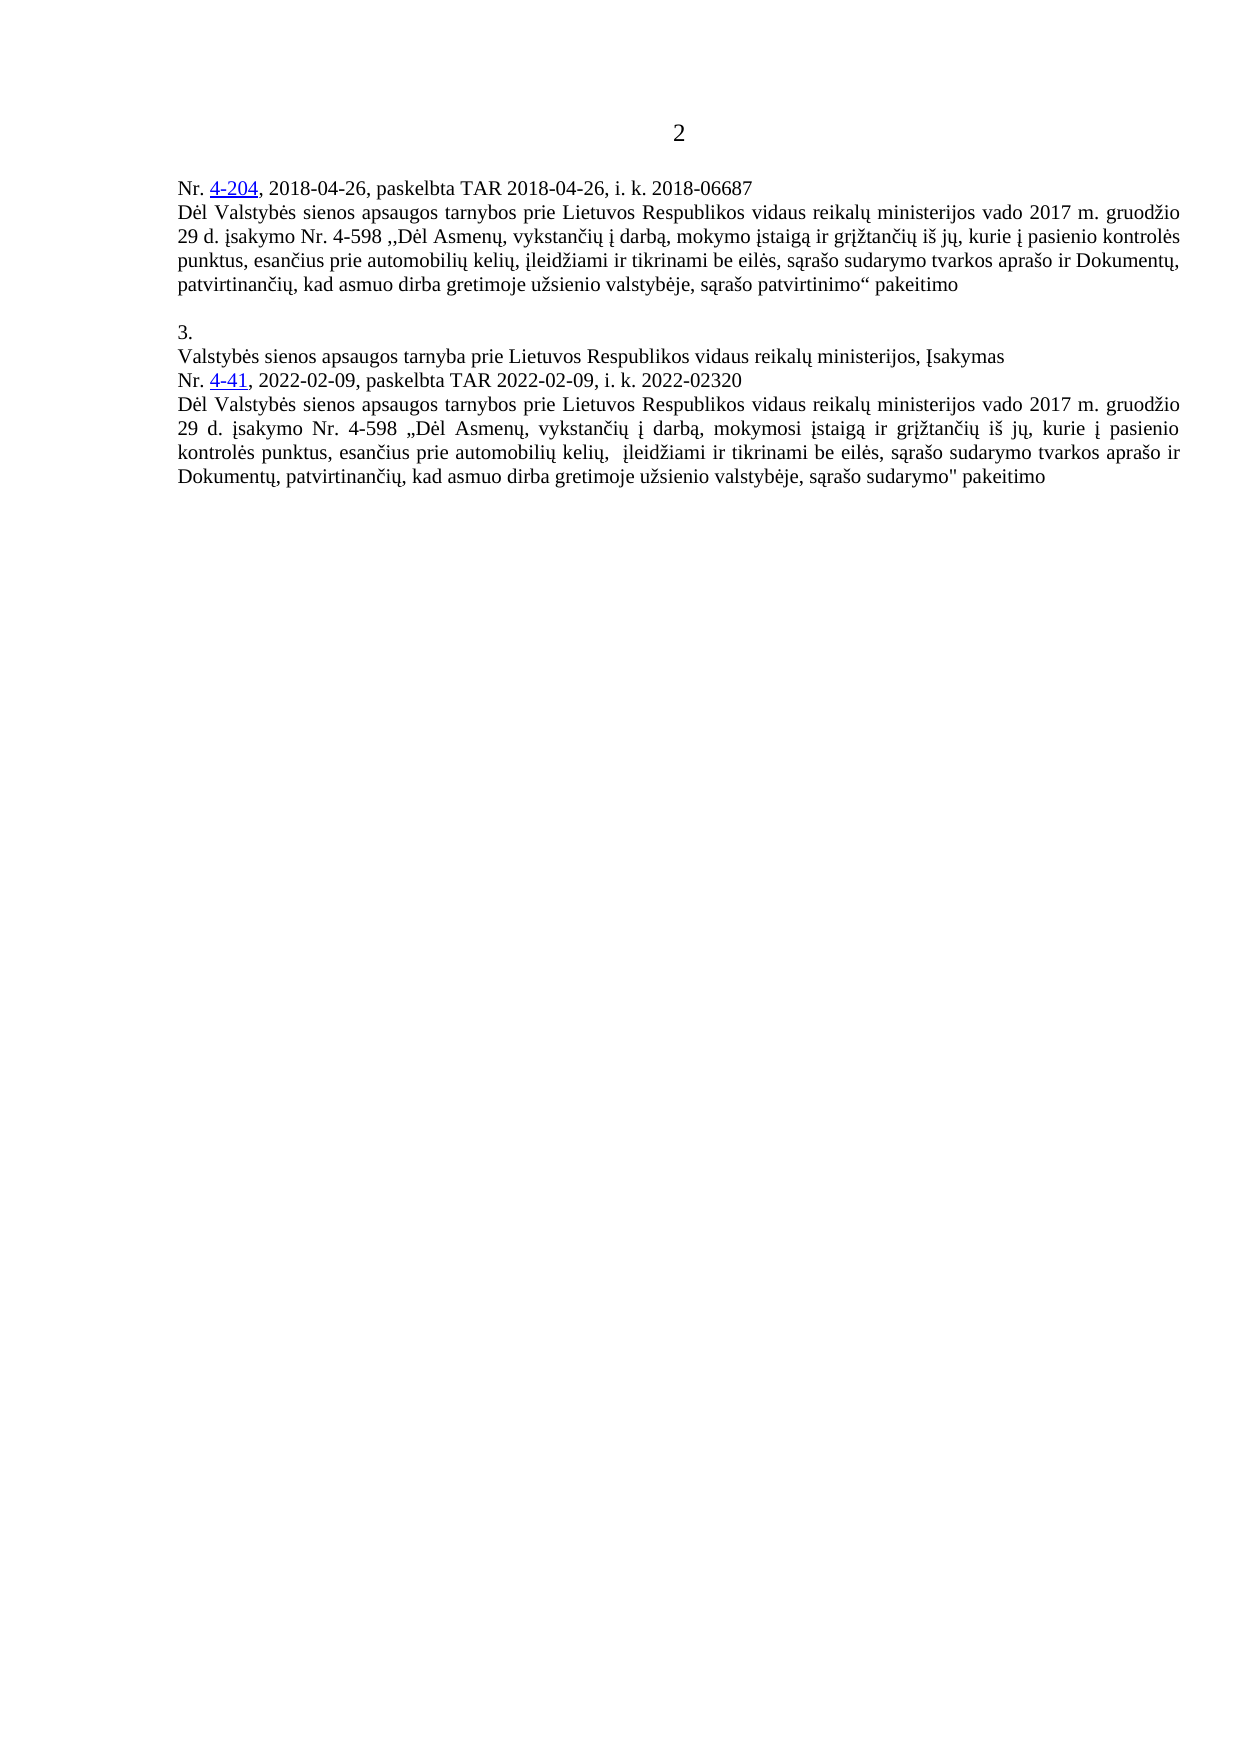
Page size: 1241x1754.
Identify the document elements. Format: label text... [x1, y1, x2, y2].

text 3. [177, 320, 1181, 344]
text Nr. 4-204, 2018-04-26, paskelbta TAR 2018-04-26, i. k. 2018-06687 [177, 176, 1181, 200]
text Valstybės sienos apsaugos tarnyba prie Lietuvos Respublikos vidaus reikalų ministerijos, Įsakymas [177, 344, 1181, 368]
text Dėl Valstybės sienos apsaugos tarnybos prie Lietuvos Respublikos vidaus reikalų ministerijos vado 2017 m. gruodžio 29 d. įsakymo Nr. 4-598 „Dėl Asmenų, vykstančių į darbą, mokymosi įstaigą ir grįžtančių iš jų, kurie į pasienio kontrolės punktus, esančius prie automobilių kelių, įleidžiami ir tikrinami be eilės, sąrašo sudarymo tvarkos aprašo ir Dokumentų, patvirtinančių, kad asmuo dirba gretimoje užsienio valstybėje, sąrašo sudarymo" pakeitimo [177, 392, 1181, 488]
text Nr. 4-41, 2022-02-09, paskelbta TAR 2022-02-09, i. k. 2022-02320 [177, 368, 1181, 392]
text Dėl Valstybės sienos apsaugos tarnybos prie Lietuvos Respublikos vidaus reikalų ministerijos vado 2017 m. gruodžio 29 d. įsakymo Nr. 4-598 ,,Dėl Asmenų, vykstančių į darbą, mokymo įstaigą ir grįžtančių iš jų, kurie į pasienio kontrolės punktus, esančius prie automobilių kelių, įleidžiami ir tikrinami be eilės, sąrašo sudarymo tvarkos aprašo ir Dokumentų, patvirtinančių, kad asmuo dirba gretimoje užsienio valstybėje, sąrašo patvirtinimo“ pakeitimo [177, 200, 1181, 296]
